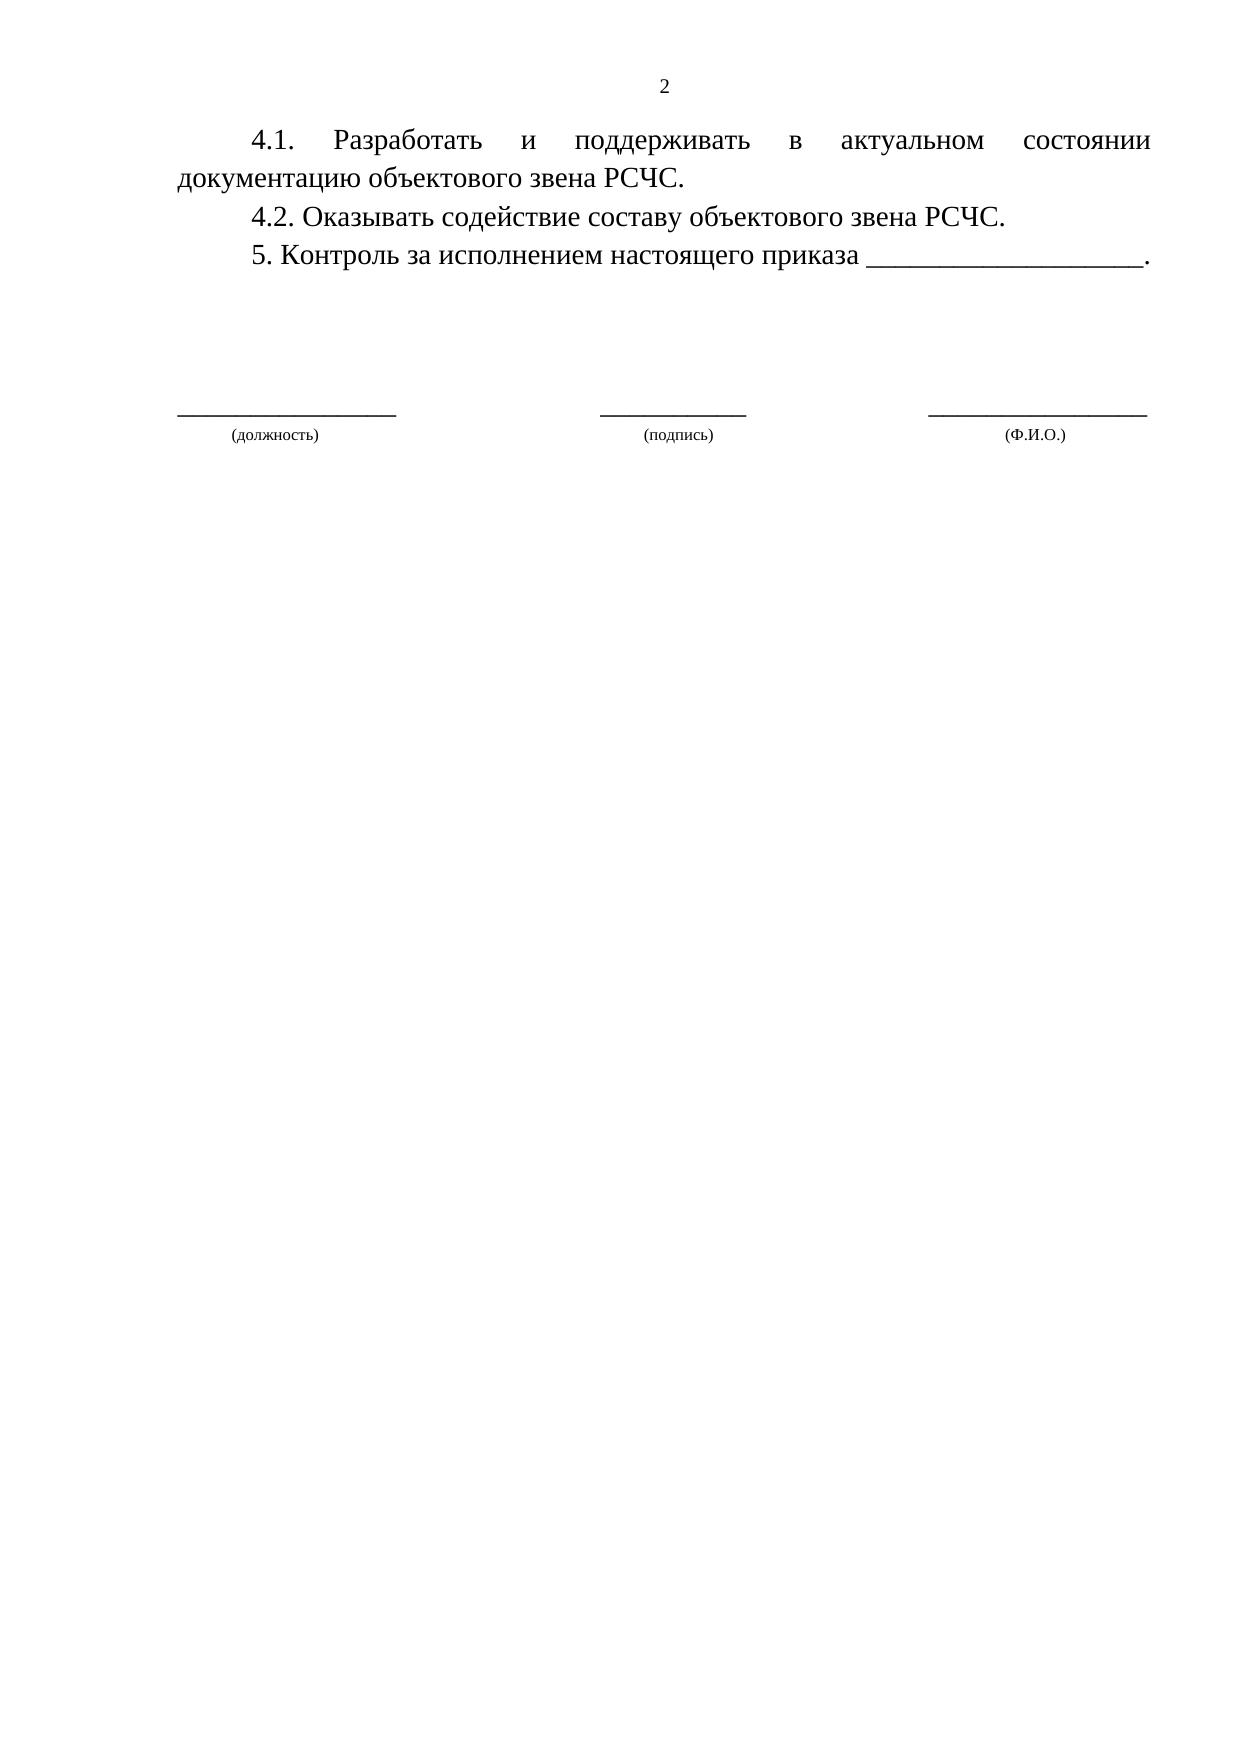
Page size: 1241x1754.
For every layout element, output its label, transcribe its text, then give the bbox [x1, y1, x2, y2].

text _______________ __________ _______________ [177, 386, 1152, 420]
text 5. Контроль за исполнением настоящего приказа ___________________. [177, 237, 1152, 271]
text (должность) (подпись) (Ф.И.О.) [177, 425, 1152, 444]
text 4.1. Разработать и поддерживать в актуальном состоянии документацию объектового звена РСЧС. [177, 122, 1152, 194]
text 4.2. Оказывать содействие составу объектового звена РСЧС. [177, 199, 1152, 232]
